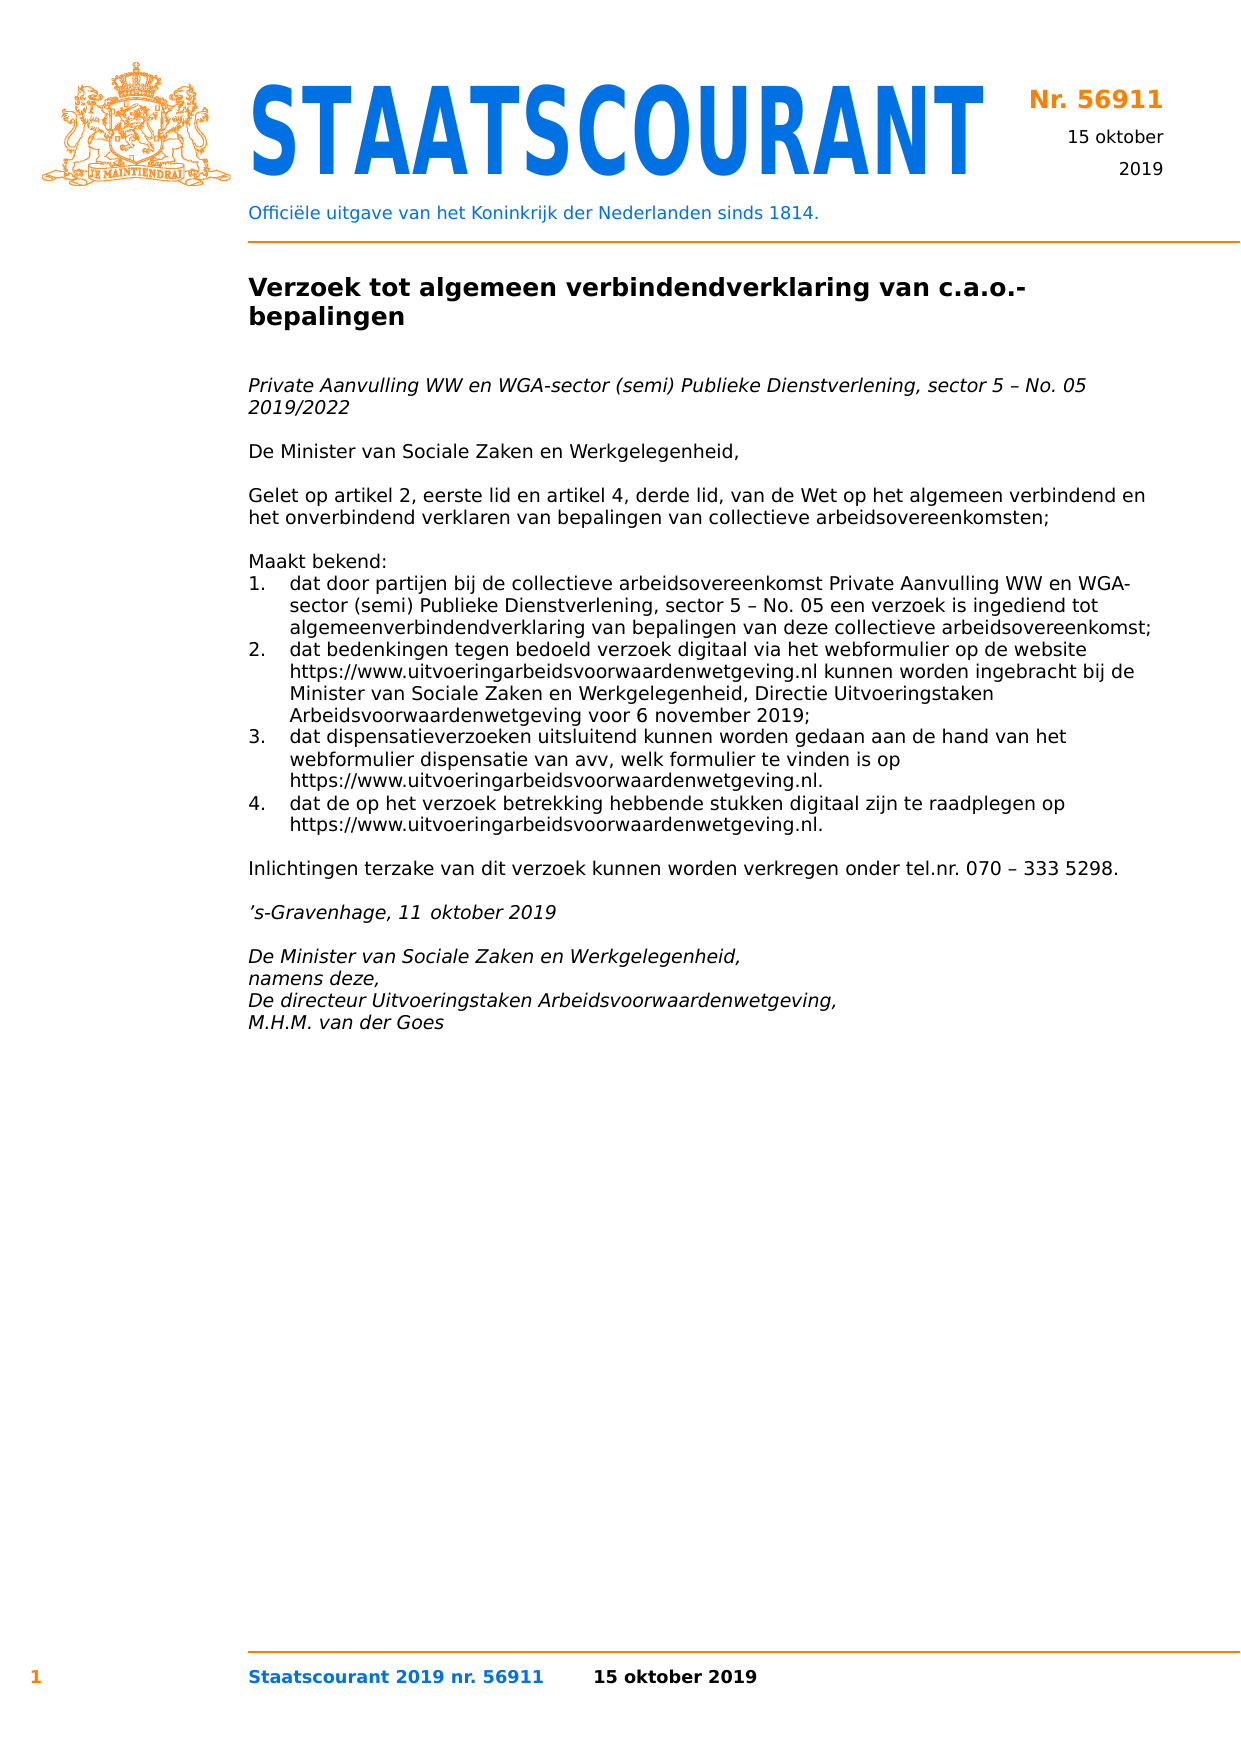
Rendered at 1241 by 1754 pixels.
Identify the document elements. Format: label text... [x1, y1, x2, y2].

picture [41, 62, 231, 186]
table_header Nr. 56911 [998, 62, 1240, 121]
text ’s-Gravenhage, 11 oktober 2019 [248, 902, 1163, 924]
text De Minister van Sociale Zaken en Werkgelegenheid, [248, 441, 1163, 463]
text De Minister van Sociale Zaken en Werkgelegenheid, namens deze, De directeur Uitvoeringstaken Arbeidsvoorwaardenwetgeving, M.H.M. van der Goes [248, 946, 1163, 1034]
table_cell Officiële uitgave van het Koninkrijk der Nederlanden sinds 1814. [248, 203, 1240, 241]
table_cell 15 oktober [998, 121, 1240, 153]
table_header [25, 62, 248, 241]
text 4. dat de op het verzoek betrekking hebbende stukken digitaal zijn te raadplegen op https://www.uitvoeringarbeidsvoorwaardenwetgeving.nl. [248, 792, 1163, 836]
text 3. dat dispensatieverzoeken uitsluitend kunnen worden gedaan aan de hand van het webformulier dispensatie van avv, welk formulier te vinden is op https://www.uitvoeringarbeidsvoorwaardenwetgeving.nl. [248, 726, 1163, 792]
text 2. dat bedenkingen tegen bedoeld verzoek digitaal via het webformulier op de website https://www.uitvoeringarbeidsvoorwaardenwetgeving.nl kunnen worden ingebracht bij de Minister van Sociale Zaken en Werkgelegenheid, Directie Uitvoeringstaken Arbeidsvoorwaardenwetgeving voor 6 november 2019; [248, 638, 1163, 726]
text 1. dat door partijen bij de collectieve arbeidsovereenkomst Private Aanvulling WW en WGA-sector (semi) Publieke Dienstverlening, sector 5 – No. 05 een verzoek is ingediend tot algemeenverbindendverklaring van bepalingen van deze collectieve arbeidsovereenkomst; [248, 573, 1163, 638]
subtitle Verzoek tot algemeen verbindendverklaring van c.a.o.-bepalingen [248, 273, 1163, 331]
table_cell 2019 [998, 153, 1240, 203]
text Private Aanvulling WW en WGA-sector (semi) Publieke Dienstverlening, sector 5 – No. 05 2019/2022 [248, 375, 1163, 419]
text Gelet op artikel 2, eerste lid en artikel 4, derde lid, van de Wet op het algemeen verbindend en het onverbindend verklaren van bepalingen van collectieve arbeidsovereenkomsten; [248, 485, 1163, 529]
text Inlichtingen terzake van dit verzoek kunnen worden verkregen onder tel.nr. 070 – 333 5298. [248, 858, 1163, 880]
text Maakt bekend: [248, 551, 1163, 573]
table_header STAATSCOURANT [248, 62, 998, 203]
